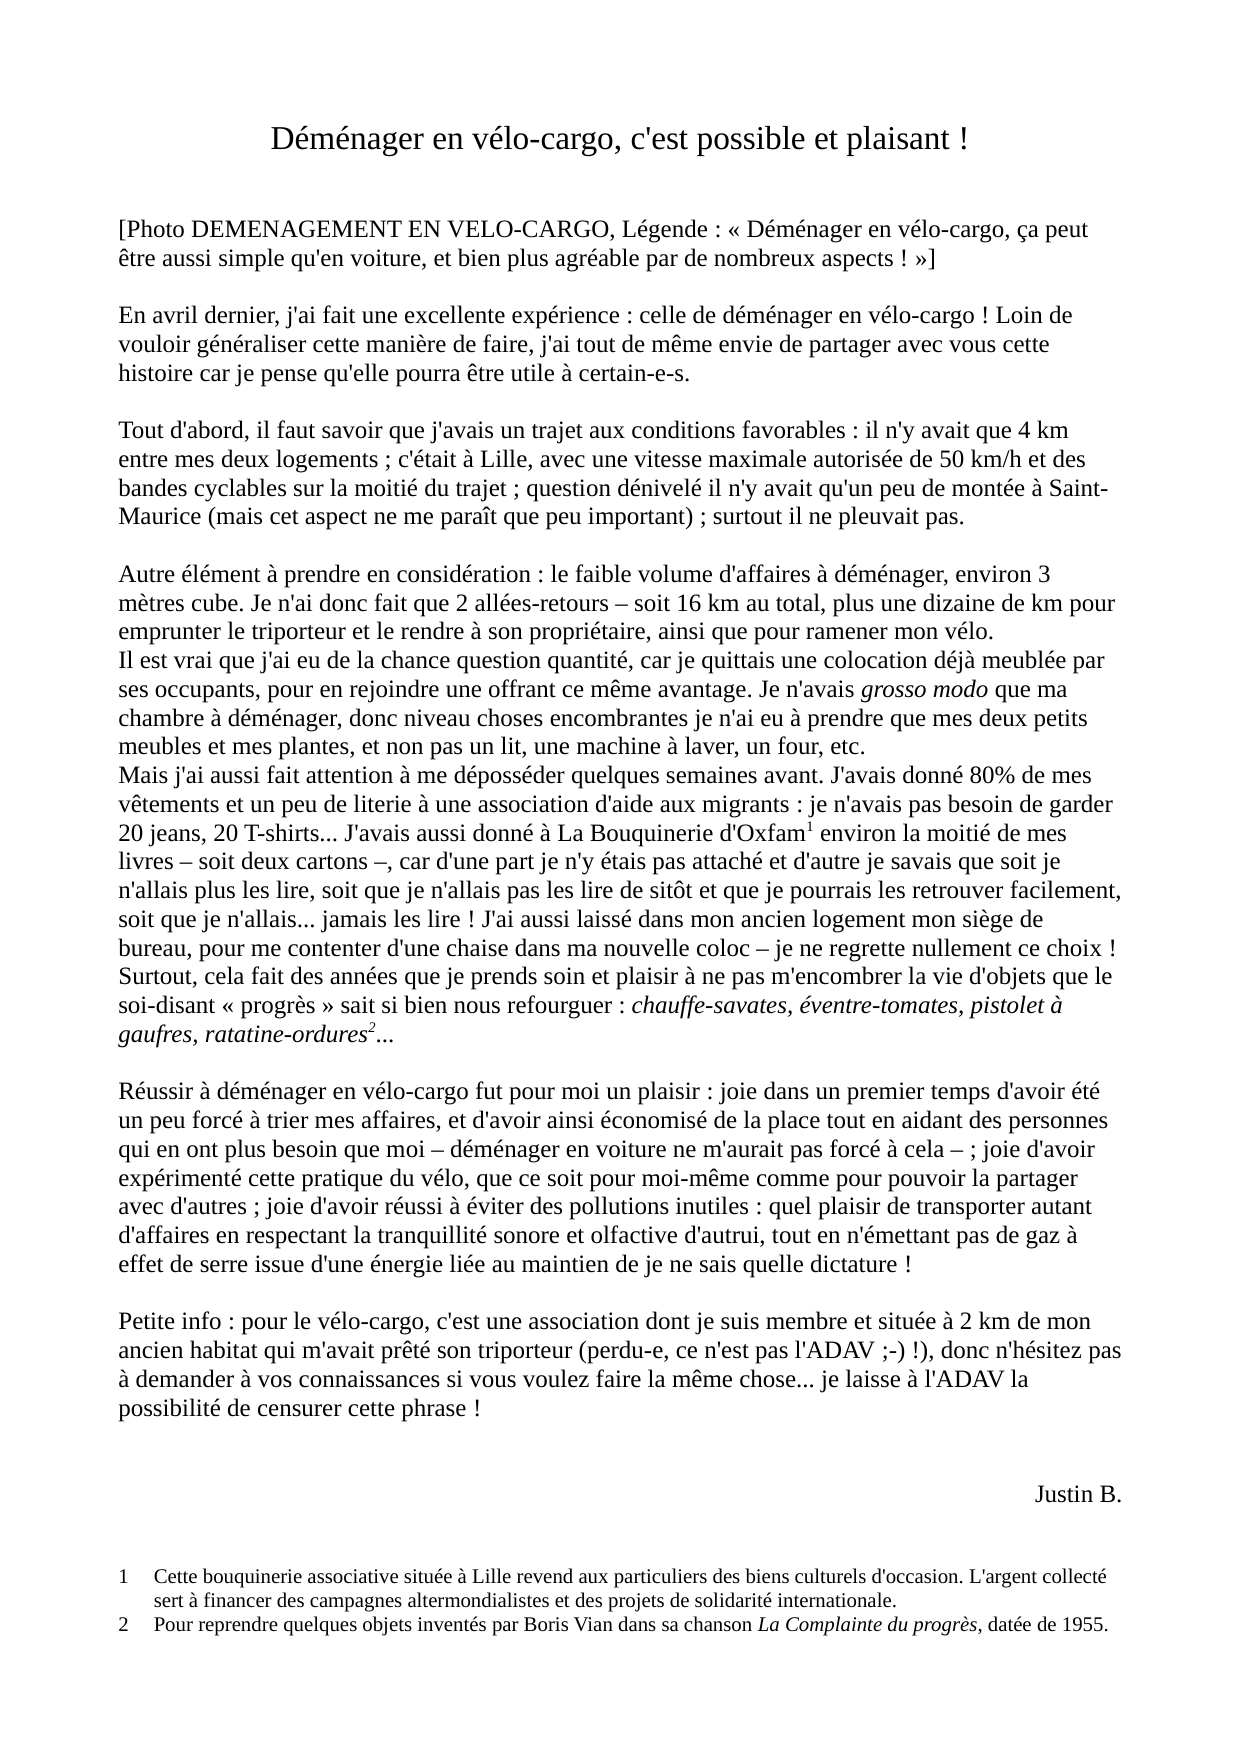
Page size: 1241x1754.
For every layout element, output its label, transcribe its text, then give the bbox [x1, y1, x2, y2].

text Cette bouquinerie associative située à Lille revend aux particuliers des biens culturels d'occasion. L'argent collecté sert à financer des campagnes altermondialistes et des projets de solidarité internationale. [118, 1564, 1122, 1612]
text Mais j'ai aussi fait attention à me déposséder quelques semaines avant. J'avais donné 80% de mes vêtements et un peu de literie à une association d'aide aux migrants : je n'avais pas besoin de garder 20 jeans, 20 T-shirts... J'avais aussi donné à La Bouquinerie d'Oxfam environ la moitié de mes livres – soit deux cartons –, car d'une part je n'y étais pas attaché et d'autre je savais que soit je n'allais plus les lire, soit que je n'allais pas les lire de sitôt et que je pourrais les retrouver facilement, soit que je n'allais... jamais les lire ! J'ai aussi laissé dans mon ancien logement mon siège de bureau, pour me contenter d'une chaise dans ma nouvelle coloc – je ne regrette nullement ce choix ! [118, 760, 1122, 961]
text Petite info : pour le vélo-cargo, c'est une association dont je suis membre et située à 2 km de mon ancien habitat qui m'avait prêté son triporteur (perdu-e, ce n'est pas l'ADAV ;-) !), donc n'hésitez pas à demander à vos connaissances si vous voulez faire la même chose... je laisse à l'ADAV la possibilité de censurer cette phrase ! [118, 1306, 1122, 1421]
text Pour reprendre quelques objets inventés par Boris Vian dans sa chanson La Complainte du progrès, datée de 1955. [118, 1612, 1122, 1636]
text Autre élément à prendre en considération : le faible volume d'affaires à déménager, environ 3 mètres cube. Je n'ai donc fait que 2 allées-retours – soit 16 km au total, plus une dizaine de km pour emprunter le triporteur et le rendre à son propriétaire, ainsi que pour ramener mon vélo. [118, 559, 1122, 645]
text Justin B. [118, 1479, 1122, 1508]
text Tout d'abord, il faut savoir que j'avais un trajet aux conditions favorables : il n'y avait que 4 km entre mes deux logements ; c'était à Lille, avec une vitesse maximale autorisée de 50 km/h et des bandes cyclables sur la moitié du trajet ; question dénivelé il n'y avait qu'un peu de montée à Saint-Maurice (mais cet aspect ne me paraît que peu important) ; surtout il ne pleuvait pas. [118, 415, 1122, 530]
text Il est vrai que j'ai eu de la chance question quantité, car je quittais une colocation déjà meublée par ses occupants, pour en rejoindre une offrant ce même avantage. Je n'avais grosso modo que ma chambre à déménager, donc niveau choses encombrantes je n'ai eu à prendre que mes deux petits meubles et mes plantes, et non pas un lit, une machine à laver, un four, etc. [118, 645, 1122, 760]
text Surtout, cela fait des années que je prends soin et plaisir à ne pas m'encombrer la vie d'objets que le soi-disant « progrès » sait si bien nous refourguer : chauffe-savates, éventre-tomates, pistolet à gaufres, ratatine-ordures... [118, 961, 1122, 1048]
text [Photo DEMENAGEMENT EN VELO-CARGO, Légende : « Déménager en vélo-cargo, ça peut être aussi simple qu'en voiture, et bien plus agréable par de nombreux aspects ! »] [118, 214, 1122, 271]
text Déménager en vélo-cargo, c'est possible et plaisant ! [118, 118, 1122, 156]
text En avril dernier, j'ai fait une excellente expérience : celle de déménager en vélo-cargo ! Loin de vouloir généraliser cette manière de faire, j'ai tout de même envie de partager avec vous cette histoire car je pense qu'elle pourra être utile à certain-e-s. [118, 300, 1122, 386]
text Réussir à déménager en vélo-cargo fut pour moi un plaisir : joie dans un premier temps d'avoir été un peu forcé à trier mes affaires, et d'avoir ainsi économisé de la place tout en aidant des personnes qui en ont plus besoin que moi – déménager en voiture ne m'aurait pas forcé à cela – ; joie d'avoir expérimenté cette pratique du vélo, que ce soit pour moi-même comme pour pouvoir la partager avec d'autres ; joie d'avoir réussi à éviter des pollutions inutiles : quel plaisir de transporter autant d'affaires en respectant la tranquillité sonore et olfactive d'autrui, tout en n'émettant pas de gaz à effet de serre issue d'une énergie liée au maintien de je ne sais quelle dictature ! [118, 1076, 1122, 1278]
